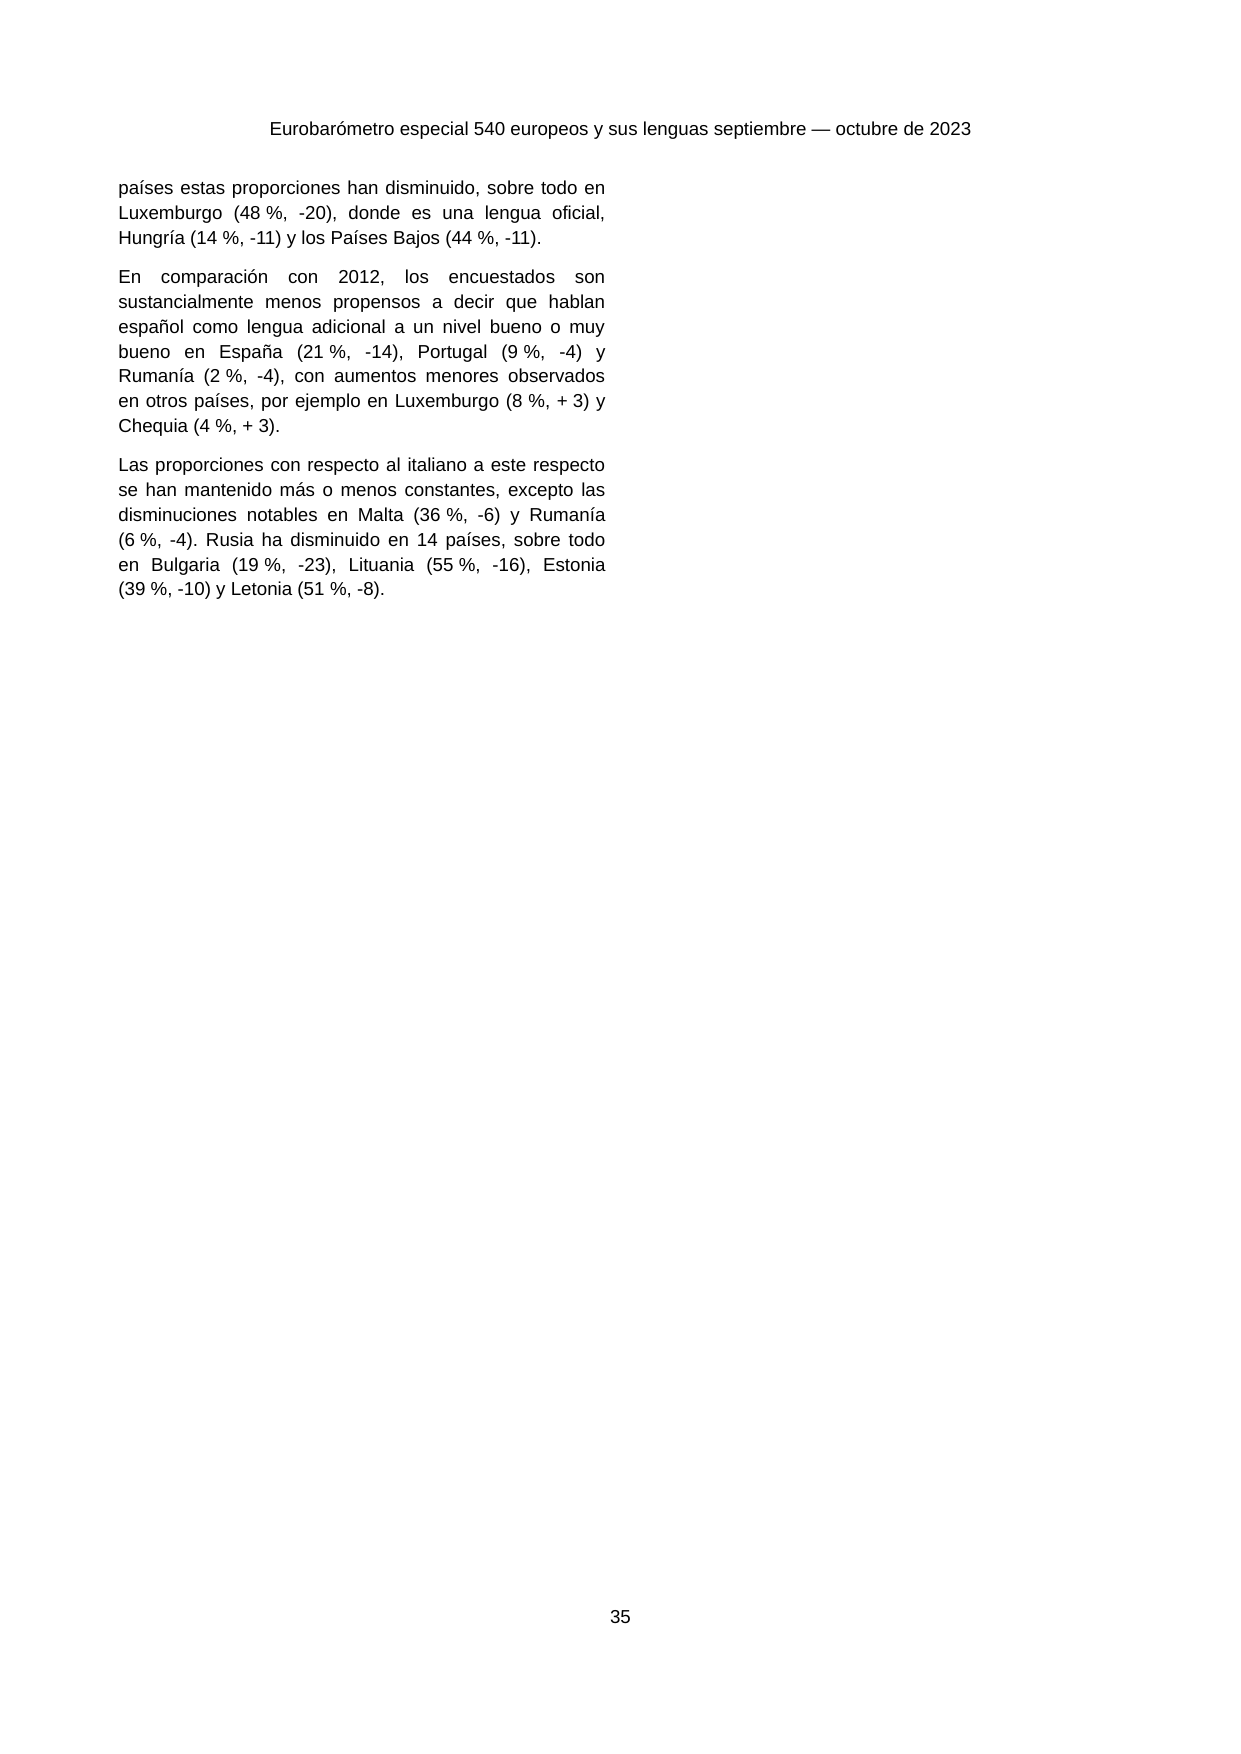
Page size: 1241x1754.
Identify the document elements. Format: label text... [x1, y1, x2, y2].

text Las proporciones con respecto al italiano a este respecto se han mantenido más o menos constantes, excepto las disminuciones notables en Malta (36 %, -6) y Rumanía (6 %, -4). Rusia ha disminuido en 14 países, sobre todo en Bulgaria (19 %, -23), Lituania (55 %, -16), Estonia (39 %, -10) y Letonia (51 %, -8). [118, 454, 605, 600]
text países estas proporciones han disminuido, sobre todo en Luxemburgo (48 %, -20), donde es una lengua oficial, Hungría (14 %, -11) y los Países Bajos (44 %, -11). [118, 177, 605, 248]
text En comparación con 2012, los encuestados son sustancialmente menos propensos a decir que hablan español como lengua adicional a un nivel bueno o muy bueno en España (21 %, -14), Portugal (9 %, -4) y Rumanía (2 %, -4), con aumentos menores observados en otros países, por ejemplo en Luxemburgo (8 %, + 3) y Chequia (4 %, + 3). [118, 266, 605, 436]
